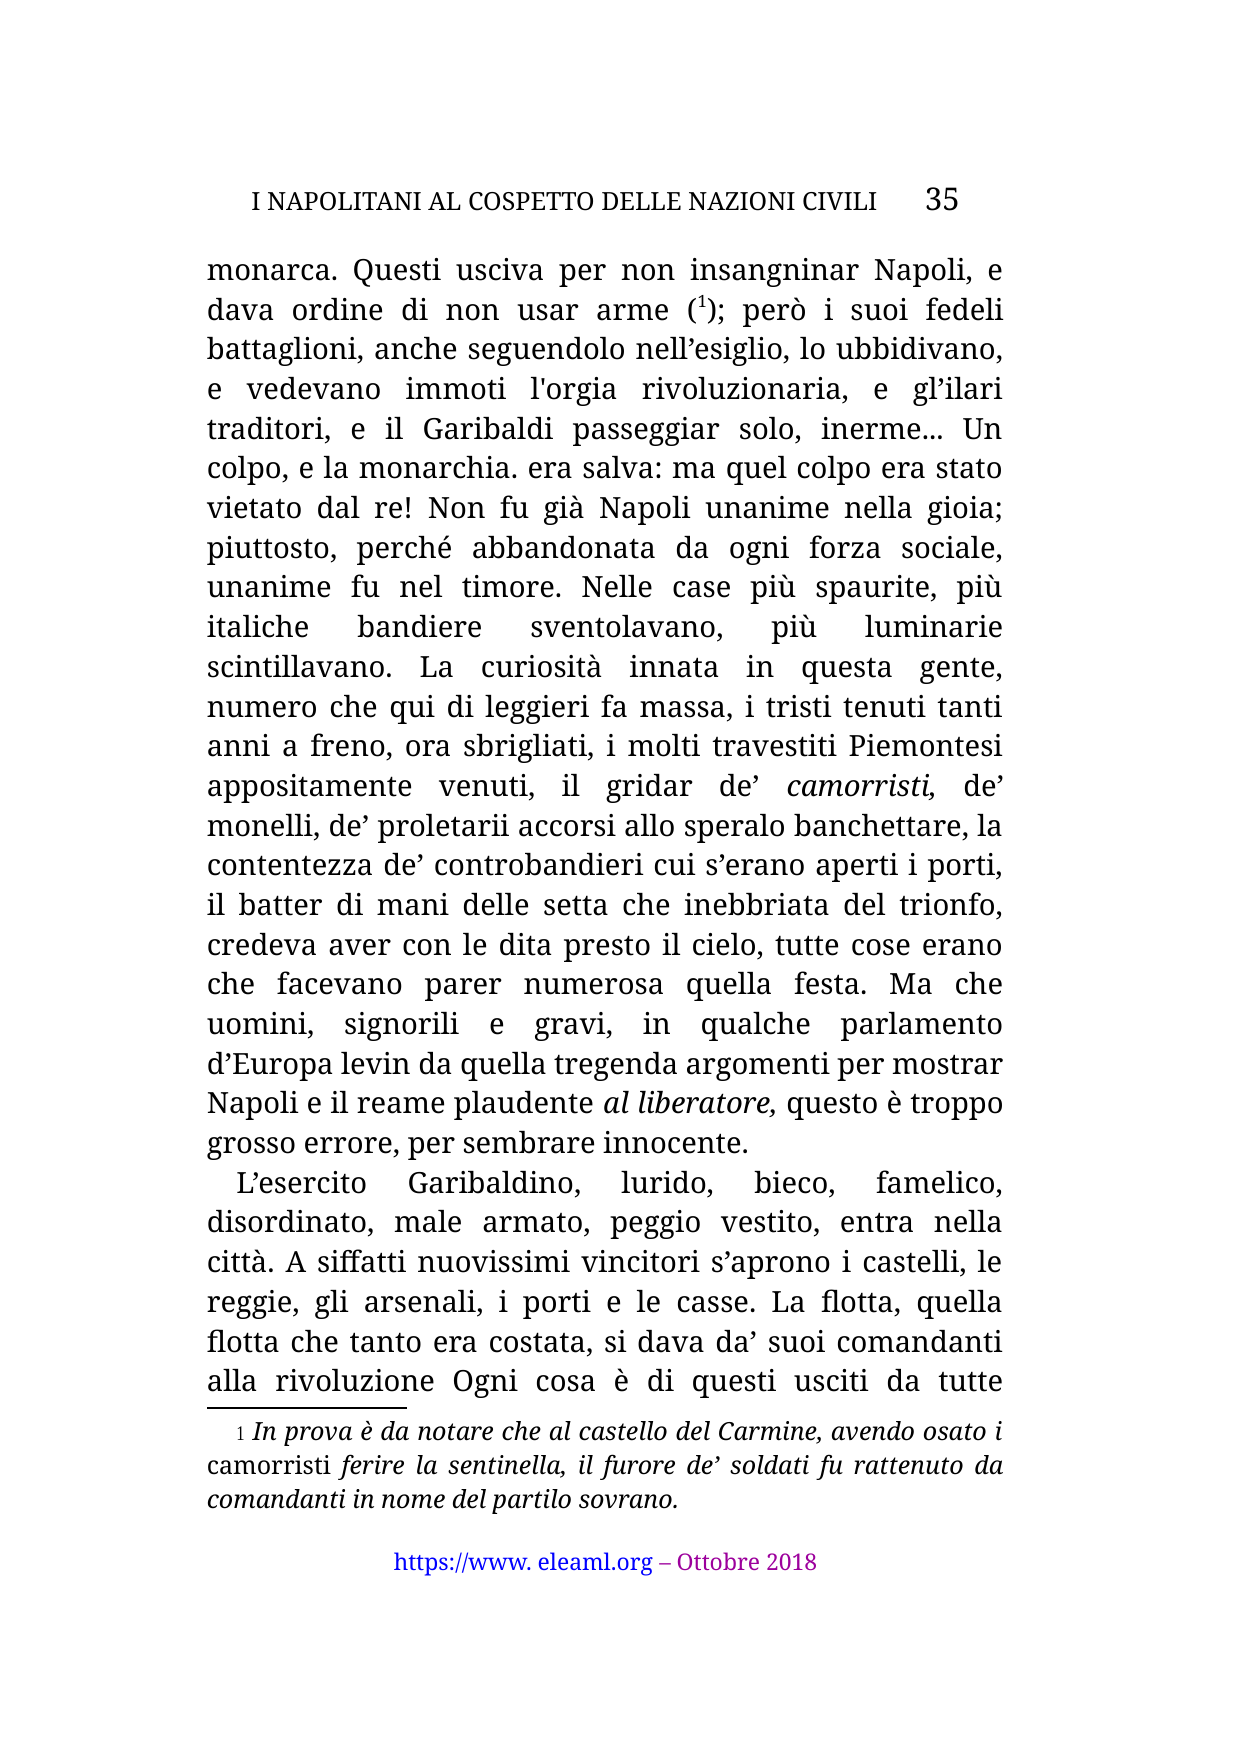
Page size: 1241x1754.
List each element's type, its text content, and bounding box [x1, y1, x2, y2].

text In prova è da notare che al castello del Carmine, avendo osato i camorristi ferire la sentinella, il furore de’ soldati fu rattenuto da comandanti in nome del partilo sovrano. [207, 1414, 1004, 1516]
text monarca. Questi usciva per non insangninar Napoli, e dava ordine di non usar arme (); però i suoi fedeli battaglioni, anche seguendolo nell’esiglio, lo ubbidivano, e vedevano immoti l'orgia rivoluzionaria, e gl’ilari traditori, e il Garibaldi passeggiar solo, inerme... Un colpo, e la monarchia. era salva: ma quel colpo era stato vietato dal re! Non fu già Napoli unanime nella gioia; piuttosto, perché abbandonata da ogni forza sociale, unanime fu nel timore. Nelle case più spaurite, più italiche bandiere sventolavano, più luminarie scintillavano. La curiosità innata in questa gente, numero che qui di leggieri fa massa, i tristi tenuti tanti anni a freno, ora sbrigliati, i molti travestiti Piemontesi appositamente venuti, il gridar de’ camorristi, de’ monelli, de’ proletarii accorsi allo speralo banchettare, la contentezza de’ controbandieri cui s’erano aperti i porti, il batter di mani delle setta che inebbriata del trionfo, credeva aver con le dita presto il cielo, tutte cose erano che facevano parer numerosa quella festa. Ma che uomini, signorili e gravi, in qualche parlamento d’Europa levin da quella tregenda argomenti per mostrar Napoli e il reame plaudente al liberatore, questo è troppo grosso errore, per sembrare innocente. [207, 249, 1004, 1162]
text L’esercito Garibaldino, lurido, bieco, famelico, disordinato, male armato, peggio vestito, entra nella città. A siffatti nuovissimi vincitori s’aprono i castelli, le reggie, gli arsenali, i porti e le casse. La flotta, quella flotta che tanto era costata, si dava da’ suoi comandanti alla rivoluzione Ogni cosa è di questi usciti da tutte [207, 1162, 1004, 1400]
